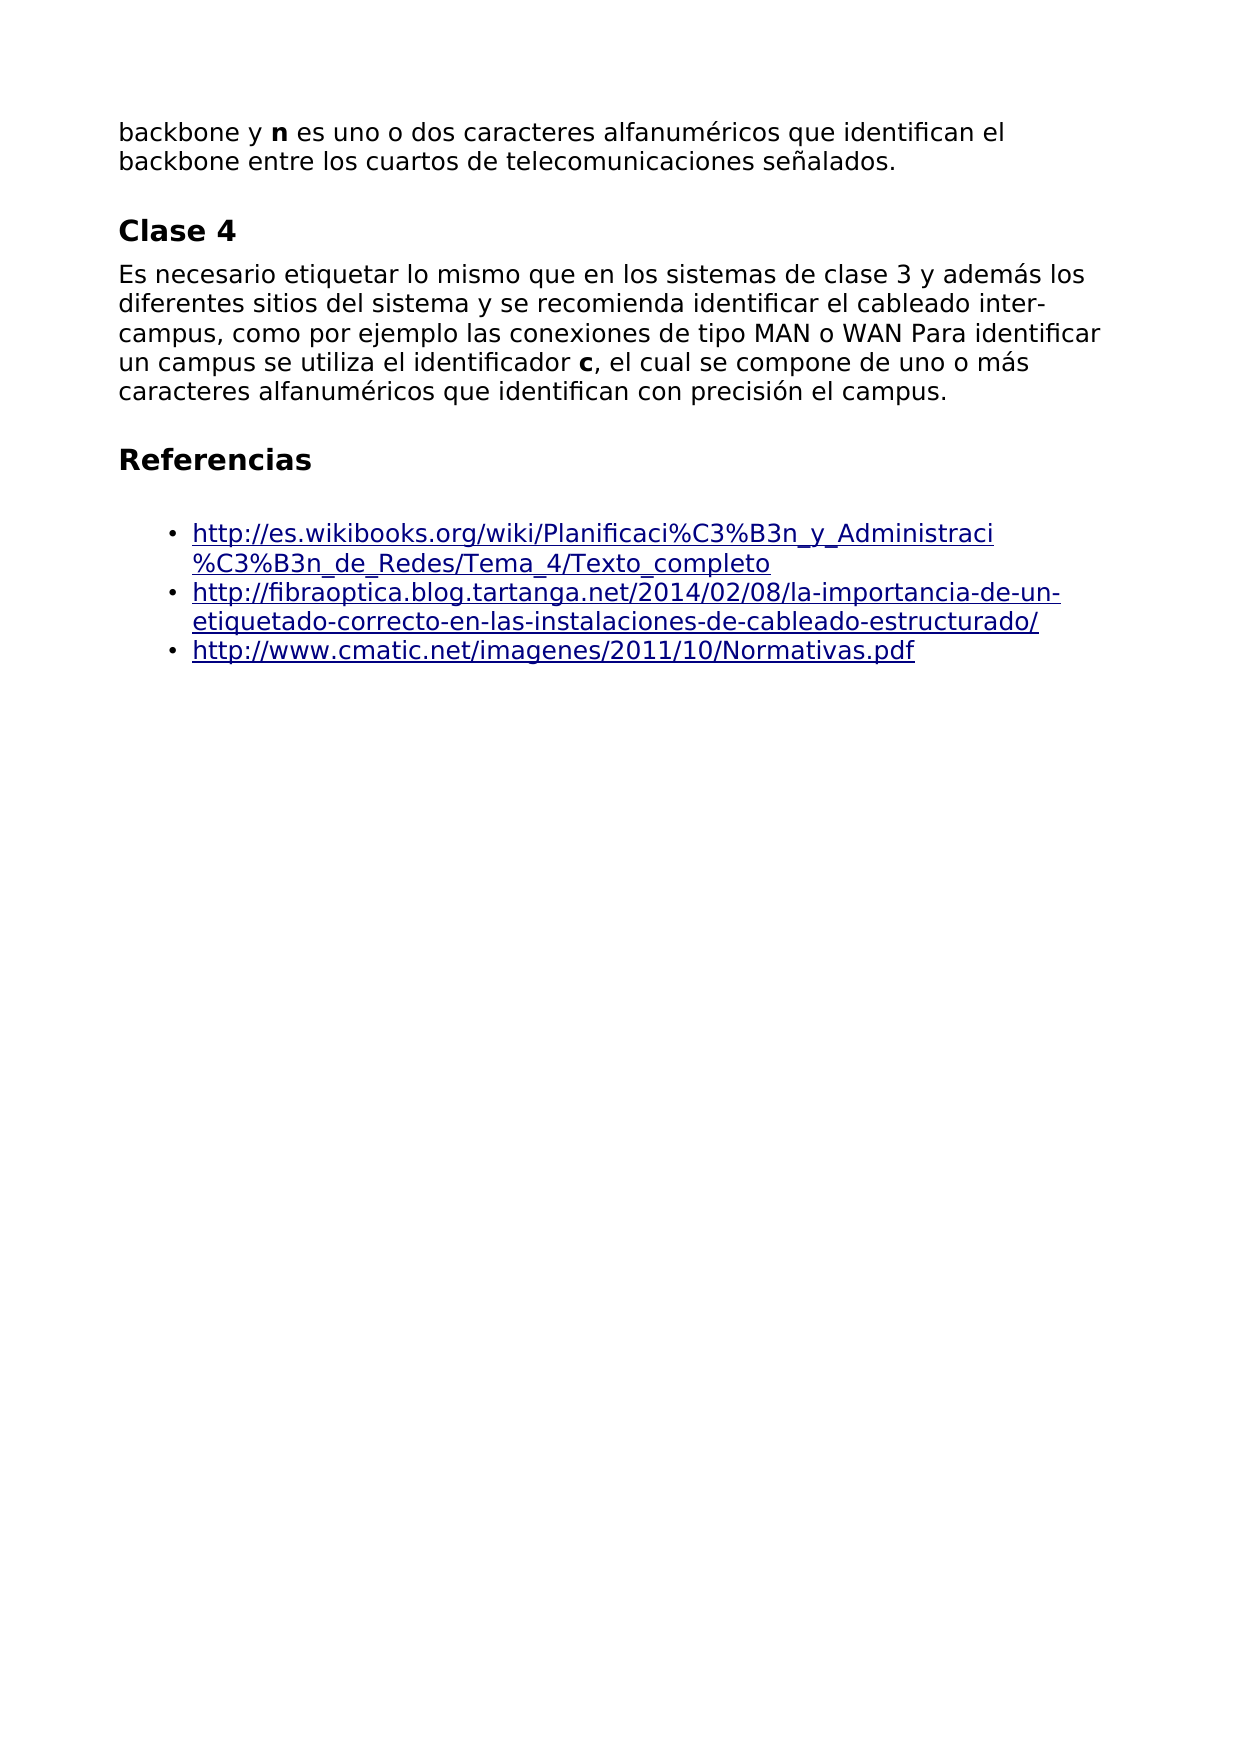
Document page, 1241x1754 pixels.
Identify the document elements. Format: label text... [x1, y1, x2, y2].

list http://es.wikibooks.org/wiki/Planificaci%C3%B3n_y_Administraci%C3%B3n_de_Redes/Tema_4/Texto_completo [177, 520, 1122, 578]
subtitle Referencias [118, 444, 1122, 478]
text backbone y n es uno o dos caracteres alfanuméricos que identifican el backbone entre los cuartos de telecomunicaciones señalados. [118, 118, 1122, 176]
subtitle Clase 4 [118, 214, 1122, 248]
list http://www.cmatic.net/imagenes/2011/10/Normativas.pdf [177, 636, 1122, 666]
text Es necesario etiquetar lo mismo que en los sistemas de clase 3 y además los diferentes sitios del sistema y se recomienda identificar el cableado inter-campus, como por ejemplo las conexiones de tipo MAN o WAN Para identificar un campus se utiliza el identificador c, el cual se compone de uno o más caracteres alfanuméricos que identifican con precisión el campus. [118, 260, 1122, 406]
list http://fibraoptica.blog.tartanga.net/2014/02/08/la-importancia-de-un-etiquetado-correcto-en-las-instalaciones-de-cableado-estructurado/ [177, 578, 1122, 636]
